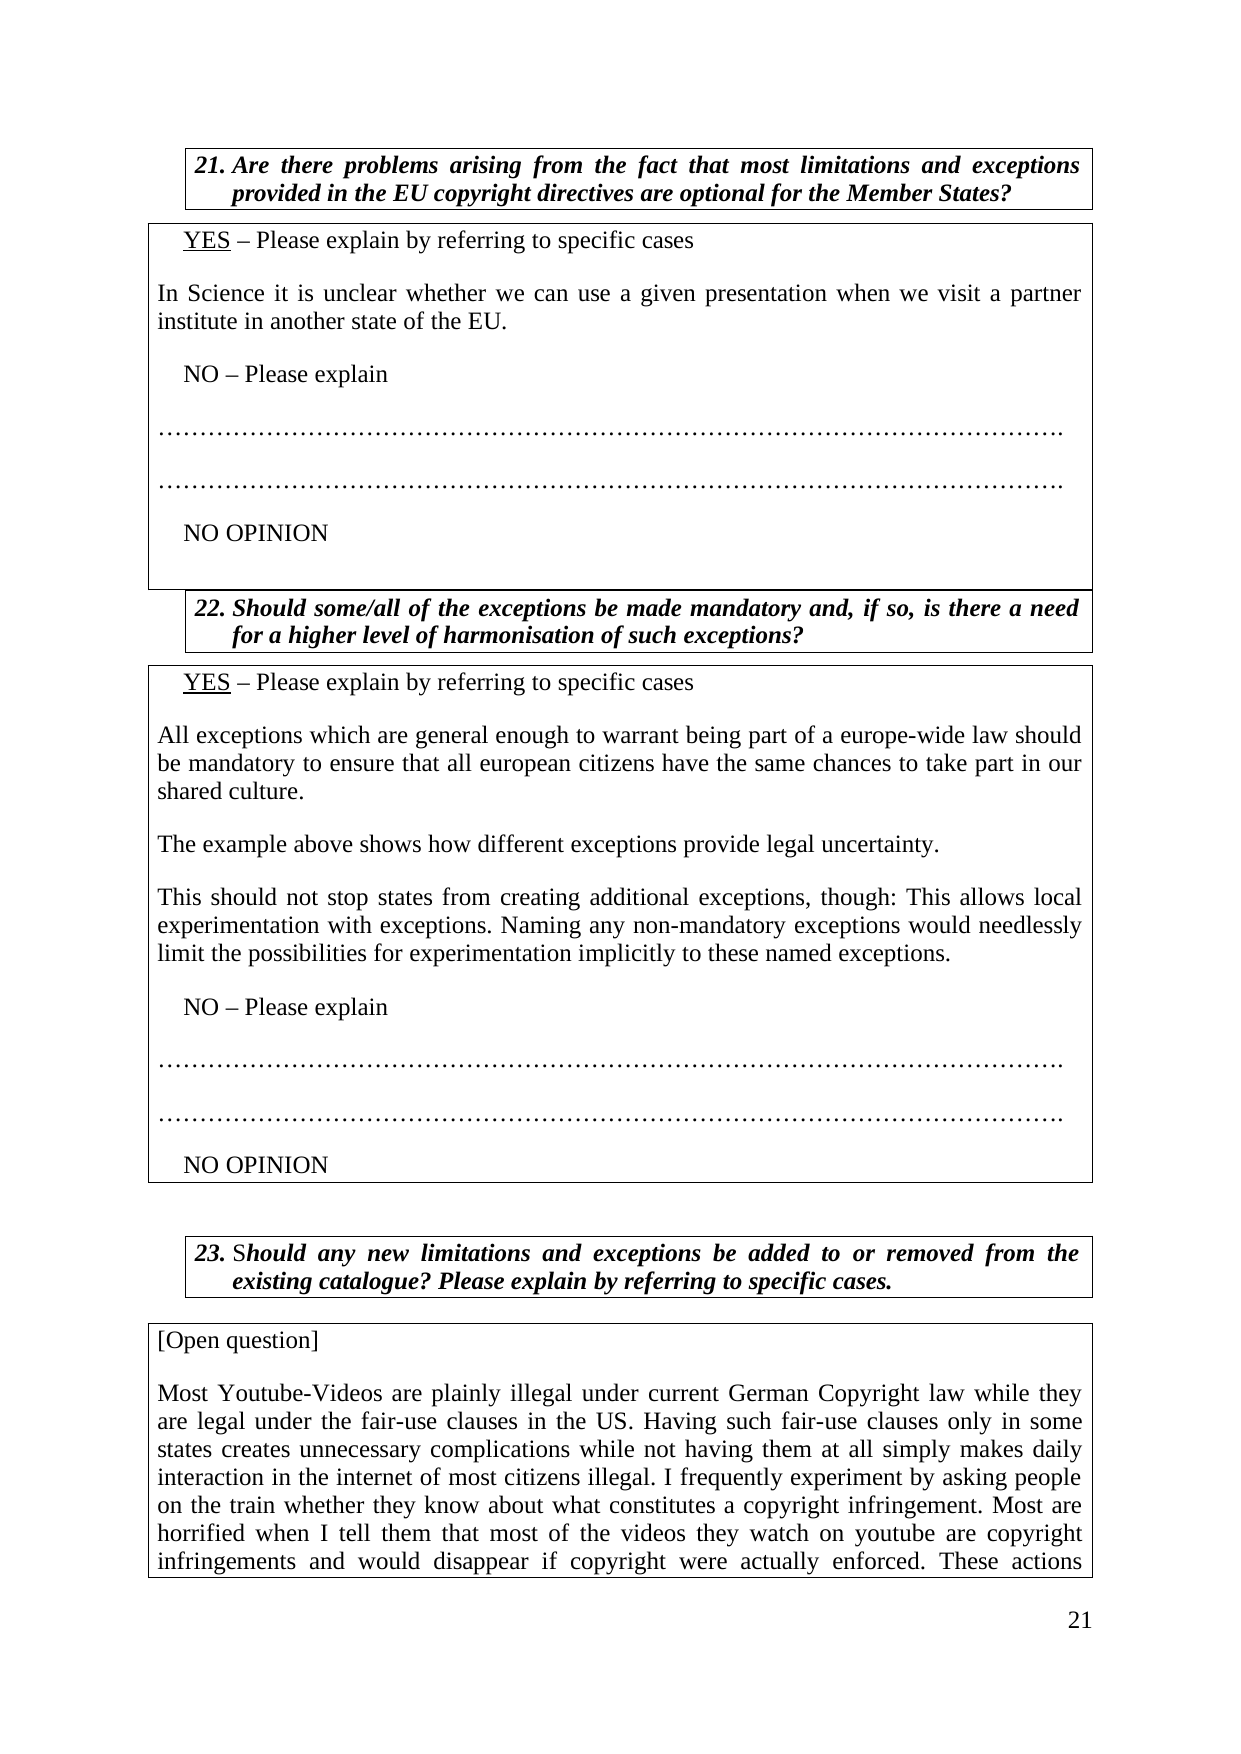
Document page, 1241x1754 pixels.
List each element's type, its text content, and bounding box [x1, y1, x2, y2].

text All exceptions which are general enough to warrant being part of a europe-wide law should be mandatory to ensure that all european citizens have the same chances to take part in our shared culture. [149, 718, 1092, 805]
list Should some/all of the exceptions be made mandatory and, if so, is there a need for a higher level of harmonisation of such exceptions? [186, 591, 1092, 652]
text This should not stop states from creating additional exceptions, though: This allows local experimentation with exceptions. Naming any non-mandatory exceptions would needlessly limit the possibilities for experimentation implicitly to these named exceptions. [149, 880, 1092, 967]
text  NO – Please explain [149, 356, 1092, 388]
text  NO – Please explain [149, 989, 1092, 1020]
text  YES – Please explain by referring to specific cases [149, 666, 1092, 696]
text The example above shows how different exceptions provide legal uncertainty. [149, 827, 1092, 858]
text Most Youtube-Videos are plainly illegal under current German Copyright law while they are legal under the fair-use clauses in the US. Having such fair-use clauses only in some states creates unnecessary complications while not having them at all simply makes daily interaction in the internet of most citizens illegal. I frequently experiment by asking people on the train whether they know about what constitutes a copyright infringement. Most are horrified when I tell them that most of the videos they watch on youtube are copyright infringements and would disappear if copyright were actually enforced. These actions [149, 1376, 1092, 1577]
text  NO OPINION [149, 516, 1092, 547]
text ………………………………………………………………………………………………. [149, 409, 1092, 441]
list Should any new limitations and exceptions be added to or removed from the existing catalogue? Please explain by referring to specific cases. [186, 1237, 1092, 1297]
text In Science it is unclear whether we can use a given presentation when we visit a partner institute in another state of the EU. [149, 275, 1092, 334]
text ………………………………………………………………………………………………. [149, 462, 1092, 494]
text ………………………………………………………………………………………………. [149, 1095, 1092, 1126]
list Are there problems arising from the fact that most limitations and exceptions provided in the EU copyright directives are optional for the Member States? [186, 149, 1092, 209]
text [Open question] [149, 1324, 1092, 1354]
text  NO OPINION [149, 1148, 1092, 1182]
text ………………………………………………………………………………………………. [149, 1042, 1092, 1073]
text  YES – Please explain by referring to specific cases [149, 224, 1092, 253]
